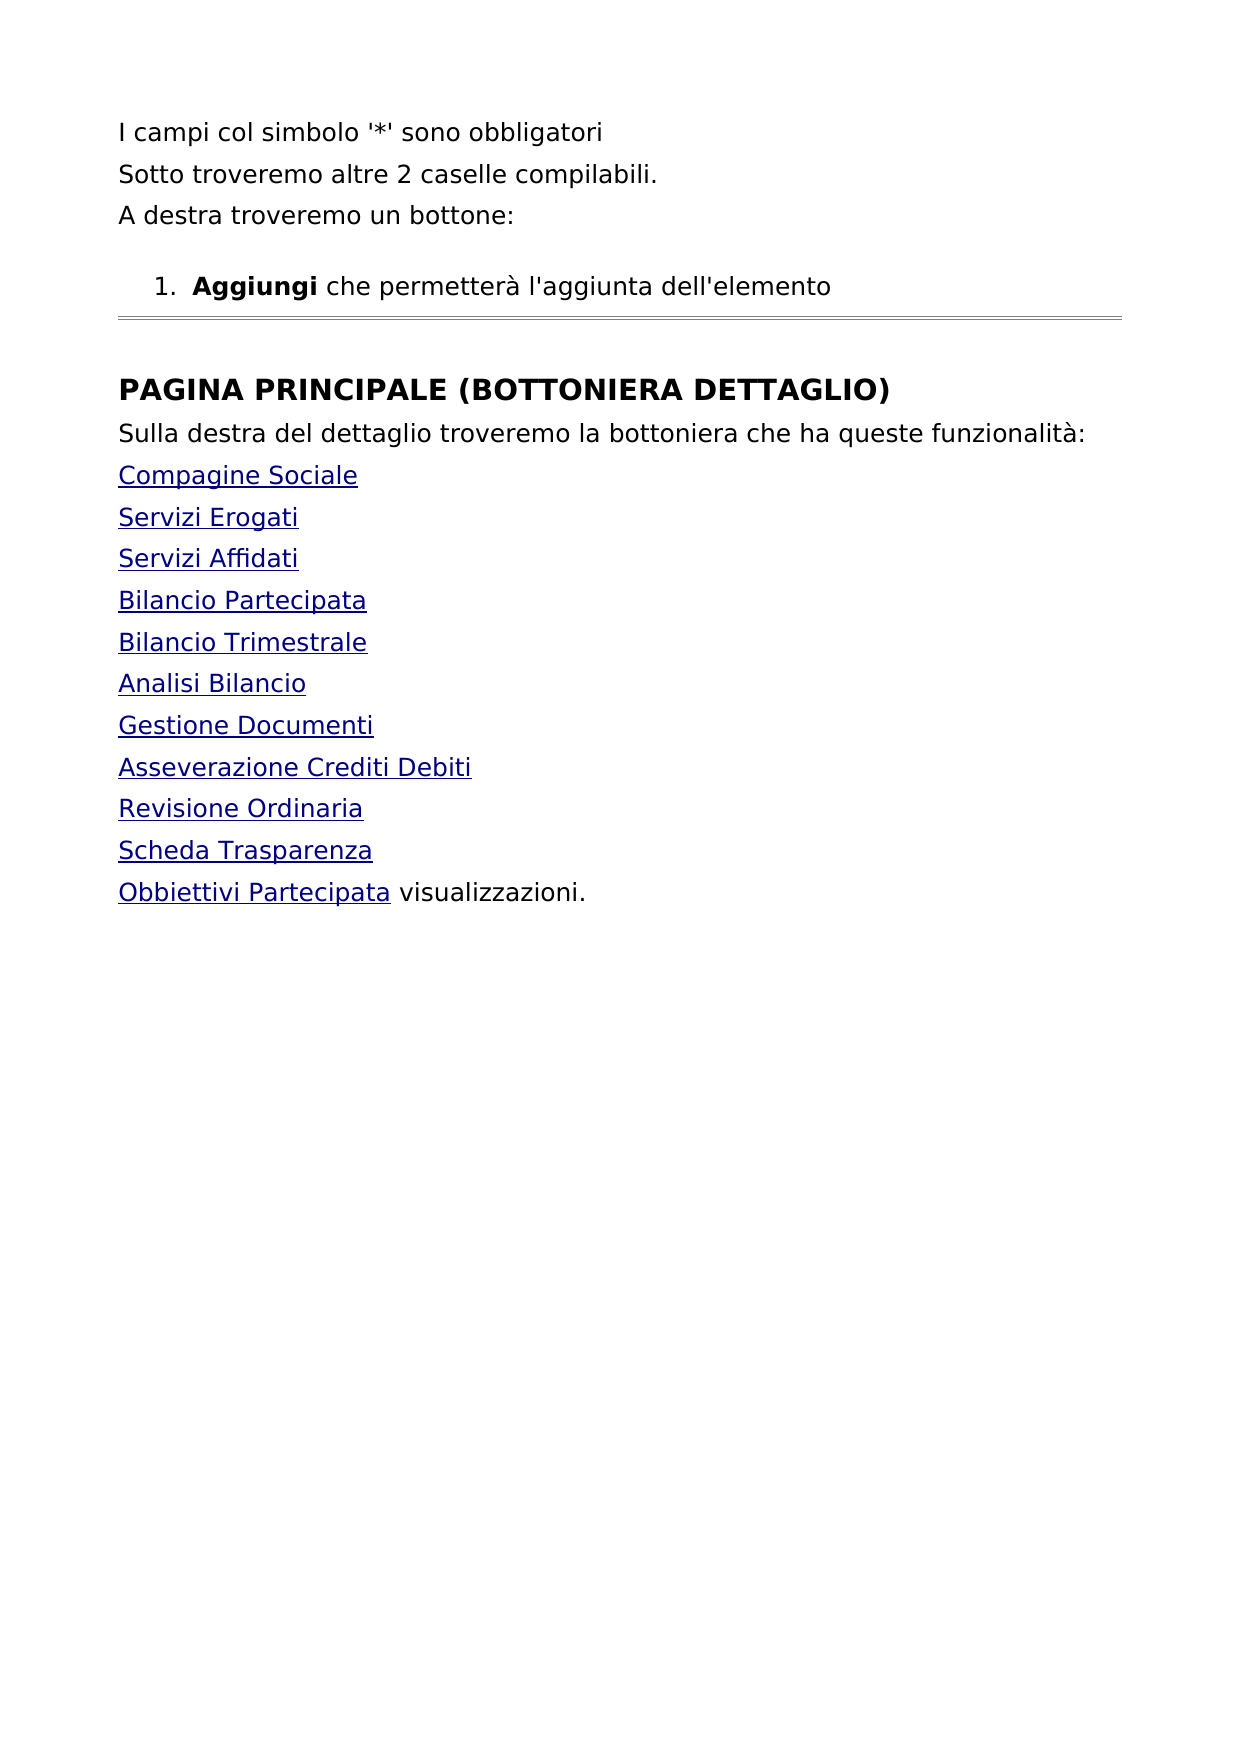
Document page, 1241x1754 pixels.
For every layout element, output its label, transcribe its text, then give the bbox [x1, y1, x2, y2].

text Sotto troveremo altre 2 caselle compilabili. [118, 160, 1122, 189]
subtitle PAGINA PRINCIPALE (BOTTONIERA DETTAGLIO) [118, 373, 1122, 407]
text A destra troveremo un bottone: [118, 201, 1122, 231]
text Obbiettivi Partecipata visualizzazioni. [118, 878, 1122, 907]
list Aggiungi che permetterà l'aggiunta dell'elemento [177, 273, 1122, 302]
text Analisi Bilancio [118, 669, 1122, 699]
text Gestione Documenti [118, 711, 1122, 740]
text Servizi Erogati [118, 503, 1122, 532]
text Bilancio Partecipata [118, 586, 1122, 615]
text Scheda Trasparenza [118, 836, 1122, 865]
text Asseverazione Crediti Debiti [118, 753, 1122, 782]
text Sulla destra del dettaglio troveremo la bottoniera che ha queste funzionalità: [118, 419, 1122, 449]
text Revisione Ordinaria [118, 794, 1122, 824]
text Compagine Sociale [118, 461, 1122, 490]
text Bilancio Trimestrale [118, 628, 1122, 657]
text I campi col simbolo '*' sono obbligatori [118, 118, 1122, 147]
text Servizi Affidati [118, 544, 1122, 574]
